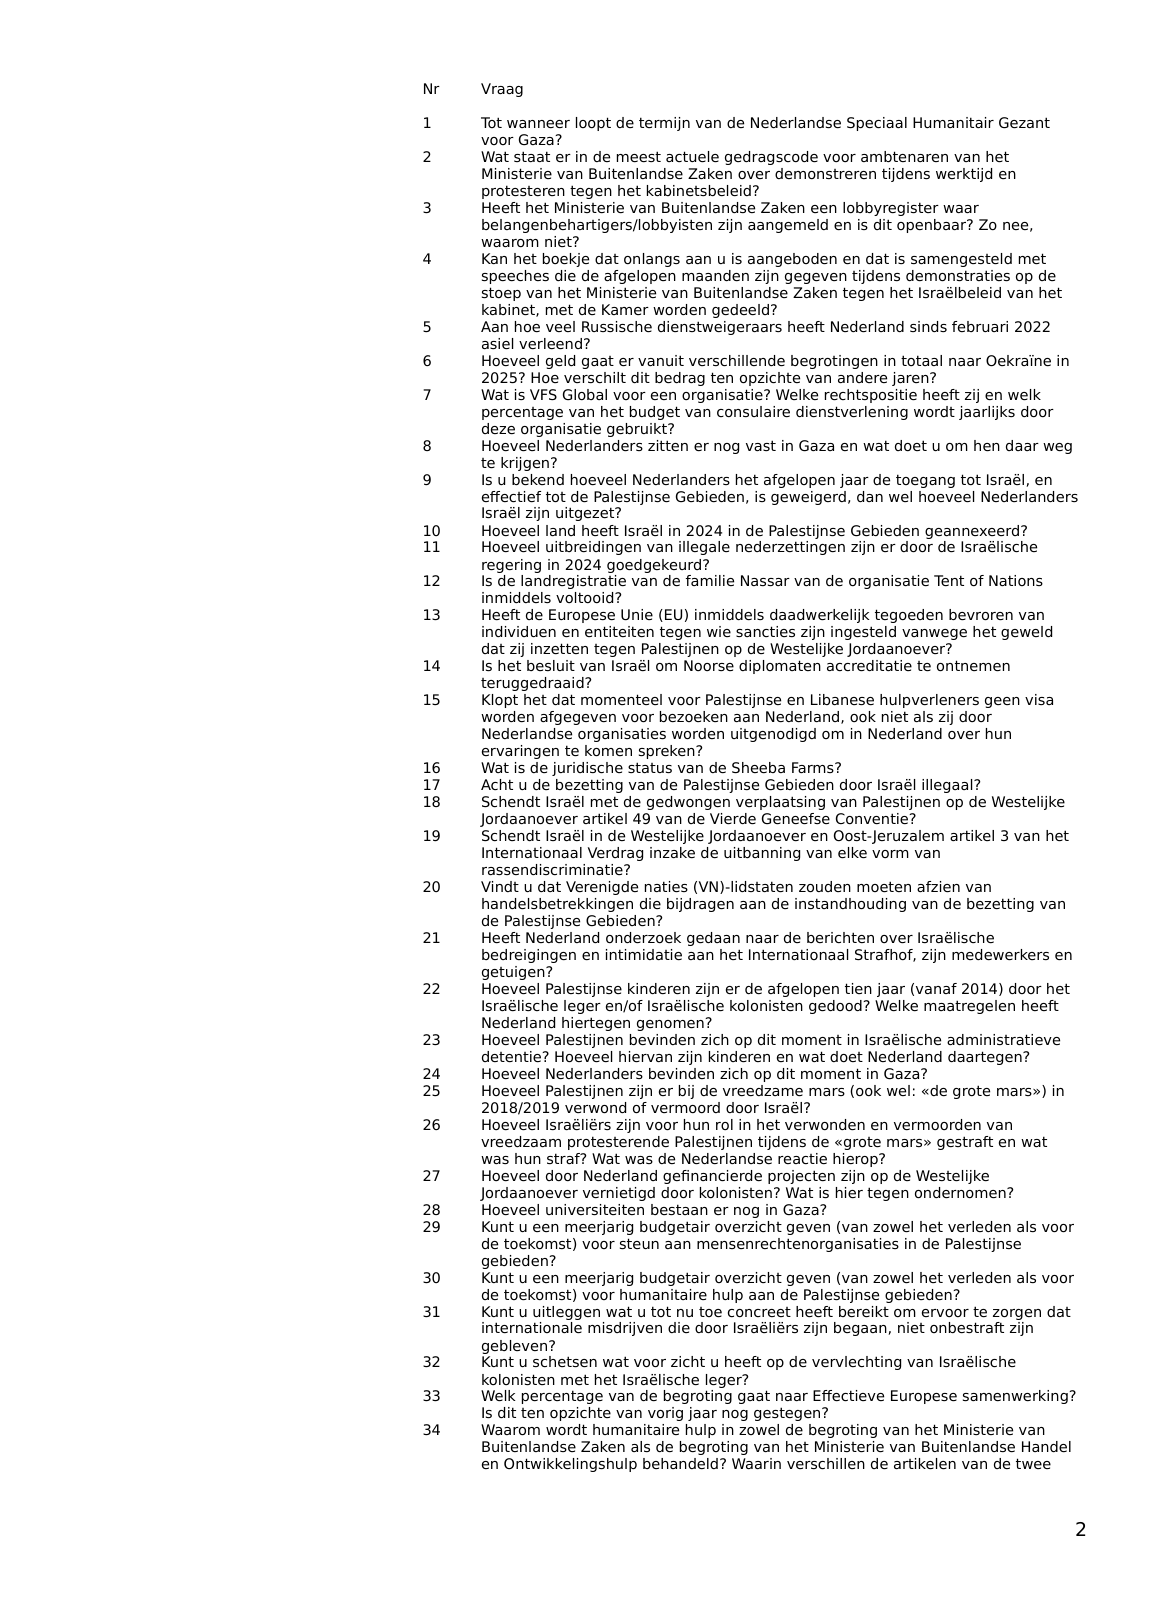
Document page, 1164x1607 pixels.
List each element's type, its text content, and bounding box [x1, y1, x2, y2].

table_cell Waarom wordt humanitaire hulp in zowel de begroting van het Ministerie van Buitenlandse Zaken als de begroting van het Ministerie van Buitenlandse Handel en Ontwikkelingshulp behandeld? Waarin verschillen de artikelen van de twee [475, 1422, 1087, 1473]
table_cell Welk percentage van de begroting gaat naar Effectieve Europese samenwerking? Is dit ten opzichte van vorig jaar nog gestegen? [475, 1388, 1087, 1422]
table_cell Klopt het dat momenteel voor Palestijnse en Libanese hulpverleners geen visa worden afgegeven voor bezoeken aan Nederland, ook niet als zij door Nederlandse organisaties worden uitgenodigd om in Nederland over hun ervaringen te komen spreken? [475, 692, 1087, 760]
table_cell [475, 98, 1087, 115]
table_cell 32 [422, 1354, 475, 1388]
table_cell 13 [422, 607, 475, 658]
table_cell 22 [422, 981, 475, 1032]
table_cell Hoeveel geld gaat er vanuit verschillende begrotingen in totaal naar Oekraïne in 2025? Hoe verschilt dit bedrag ten opzichte van andere jaren? [475, 353, 1087, 387]
table_cell Wat is de juridische status van de Sheeba Farms? [475, 760, 1087, 777]
table_cell 17 [422, 777, 475, 794]
table_cell 24 [422, 1066, 475, 1083]
table_cell Schendt Israël in de Westelijke Jordaanoever en Oost-Jeruzalem artikel 3 van het Internationaal Verdrag inzake de uitbanning van elke vorm van rassendiscriminatie? [475, 828, 1087, 879]
table_cell 11 [422, 539, 475, 573]
table_cell 29 [422, 1219, 475, 1269]
table_cell 8 [422, 438, 475, 471]
table_cell 3 [422, 200, 475, 251]
table_cell Hoeveel universiteiten bestaan er nog in Gaza? [475, 1202, 1087, 1218]
table_cell [422, 98, 475, 115]
table_cell Hoeveel Palestijnen bevinden zich op dit moment in Israëlische administratieve detentie? Hoeveel hiervan zijn kinderen en wat doet Nederland daartegen? [475, 1032, 1087, 1066]
table_cell 15 [422, 692, 475, 760]
table_cell Kunt u een meerjarig budgetair overzicht geven (van zowel het verleden als voor de toekomst) voor steun aan mensenrechtenorganisaties in de Palestijnse gebieden? [475, 1219, 1087, 1269]
table_cell Kan het boekje dat onlangs aan u is aangeboden en dat is samengesteld met speeches die de afgelopen maanden zijn gegeven tijdens demonstraties op de stoep van het Ministerie van Buitenlandse Zaken tegen het Israëlbeleid van het kabinet, met de Kamer worden gedeeld? [475, 251, 1087, 319]
table_cell Vindt u dat Verenigde naties (VN)-lidstaten zouden moeten afzien van handelsbetrekkingen die bijdragen aan de instandhouding van de bezetting van de Palestijnse Gebieden? [475, 879, 1087, 930]
table_cell Wat is VFS Global voor een organisatie? Welke rechtspositie heeft zij en welk percentage van het budget van consulaire dienstverlening wordt jaarlijks door deze organisatie gebruikt? [475, 387, 1087, 437]
table_cell 25 [422, 1083, 475, 1117]
table_cell Is de landregistratie van de familie Nassar van de organisatie Tent of Nations inmiddels voltooid? [475, 573, 1087, 607]
table_cell Hoeveel Palestijnen zijn er bij de vreedzame mars (ook wel: «de grote mars») in 2018/2019 verwond of vermoord door Israël? [475, 1083, 1087, 1117]
table_cell Heeft Nederland onderzoek gedaan naar de berichten over Israëlische bedreigingen en intimidatie aan het Internationaal Strafhof, zijn medewerkers en getuigen? [475, 930, 1087, 981]
table_cell Tot wanneer loopt de termijn van de Nederlandse Speciaal Humanitair Gezant voor Gaza? [475, 115, 1087, 149]
table_cell 14 [422, 658, 475, 692]
table_cell Kunt u een meerjarig budgetair overzicht geven (van zowel het verleden als voor de toekomst) voor humanitaire hulp aan de Palestijnse gebieden? [475, 1270, 1087, 1303]
table_cell Aan hoe veel Russische dienstweigeraars heeft Nederland sinds februari 2022 asiel verleend? [475, 319, 1087, 353]
table_cell 10 [422, 523, 475, 539]
table_cell 34 [422, 1422, 475, 1473]
table_cell Heeft de Europese Unie (EU) inmiddels daadwerkelijk tegoeden bevroren van individuen en entiteiten tegen wie sancties zijn ingesteld vanwege het geweld dat zij inzetten tegen Palestijnen op de Westelijke Jordaanoever? [475, 607, 1087, 658]
table_cell Is het besluit van Israël om Noorse diplomaten accreditatie te ontnemen teruggedraaid? [475, 658, 1087, 692]
table_cell 31 [422, 1304, 475, 1354]
table_cell 27 [422, 1168, 475, 1202]
table_cell Acht u de bezetting van de Palestijnse Gebieden door Israël illegaal? [475, 777, 1087, 794]
table_cell Hoeveel land heeft Israël in 2024 in de Palestijnse Gebieden geannexeerd? [475, 523, 1087, 539]
table_cell 9 [422, 471, 475, 522]
table_cell Kunt u uitleggen wat u tot nu toe concreet heeft bereikt om ervoor te zorgen dat internationale misdrijven die door Israëliërs zijn begaan, niet onbestraft zijn gebleven? [475, 1304, 1087, 1354]
table_cell 5 [422, 319, 475, 353]
table_cell Hoeveel door Nederland gefinancierde projecten zijn op de Westelijke Jordaanoever vernietigd door kolonisten? Wat is hier tegen ondernomen? [475, 1168, 1087, 1202]
table_cell 20 [422, 879, 475, 930]
table_cell 21 [422, 930, 475, 981]
table_header Nr [422, 81, 475, 98]
table_cell Hoeveel Nederlanders bevinden zich op dit moment in Gaza? [475, 1066, 1087, 1083]
table_cell 7 [422, 387, 475, 437]
table_cell 1 [422, 115, 475, 149]
table_cell 2 [422, 149, 475, 200]
table_cell Schendt Israël met de gedwongen verplaatsing van Palestijnen op de Westelijke Jordaanoever artikel 49 van de Vierde Geneefse Conventie? [475, 794, 1087, 828]
table_cell Hoeveel uitbreidingen van illegale nederzettingen zijn er door de Israëlische regering in 2024 goedgekeurd? [475, 539, 1087, 573]
table_cell Kunt u schetsen wat voor zicht u heeft op de vervlechting van Israëlische kolonisten met het Israëlische leger? [475, 1354, 1087, 1388]
table_cell Heeft het Ministerie van Buitenlandse Zaken een lobbyregister waar belangenbehartigers/lobbyisten zijn aangemeld en is dit openbaar? Zo nee, waarom niet? [475, 200, 1087, 251]
table_cell 23 [422, 1032, 475, 1066]
table_cell 6 [422, 353, 475, 387]
table_cell 33 [422, 1388, 475, 1422]
table_cell 30 [422, 1270, 475, 1303]
table_cell Wat staat er in de meest actuele gedragscode voor ambtenaren van het Ministerie van Buitenlandse Zaken over demonstreren tijdens werktijd en protesteren tegen het kabinetsbeleid? [475, 149, 1087, 200]
table_cell Hoeveel Nederlanders zitten er nog vast in Gaza en wat doet u om hen daar weg te krijgen? [475, 438, 1087, 471]
table_cell 12 [422, 573, 475, 607]
table_cell Hoeveel Israëliërs zijn voor hun rol in het verwonden en vermoorden van vreedzaam protesterende Palestijnen tijdens de «grote mars» gestraft en wat was hun straf? Wat was de Nederlandse reactie hierop? [475, 1117, 1087, 1168]
table_cell Is u bekend hoeveel Nederlanders het afgelopen jaar de toegang tot Israël, en effectief tot de Palestijnse Gebieden, is geweigerd, dan wel hoeveel Nederlanders Israël zijn uitgezet? [475, 471, 1087, 522]
table_cell 4 [422, 251, 475, 319]
table_cell 16 [422, 760, 475, 777]
table_cell 26 [422, 1117, 475, 1168]
table_cell 18 [422, 794, 475, 828]
table_header Vraag [475, 81, 1087, 98]
table_cell Hoeveel Palestijnse kinderen zijn er de afgelopen tien jaar (vanaf 2014) door het Israëlische leger en/of Israëlische kolonisten gedood? Welke maatregelen heeft Nederland hiertegen genomen? [475, 981, 1087, 1032]
table_cell 19 [422, 828, 475, 879]
table_cell 28 [422, 1202, 475, 1218]
